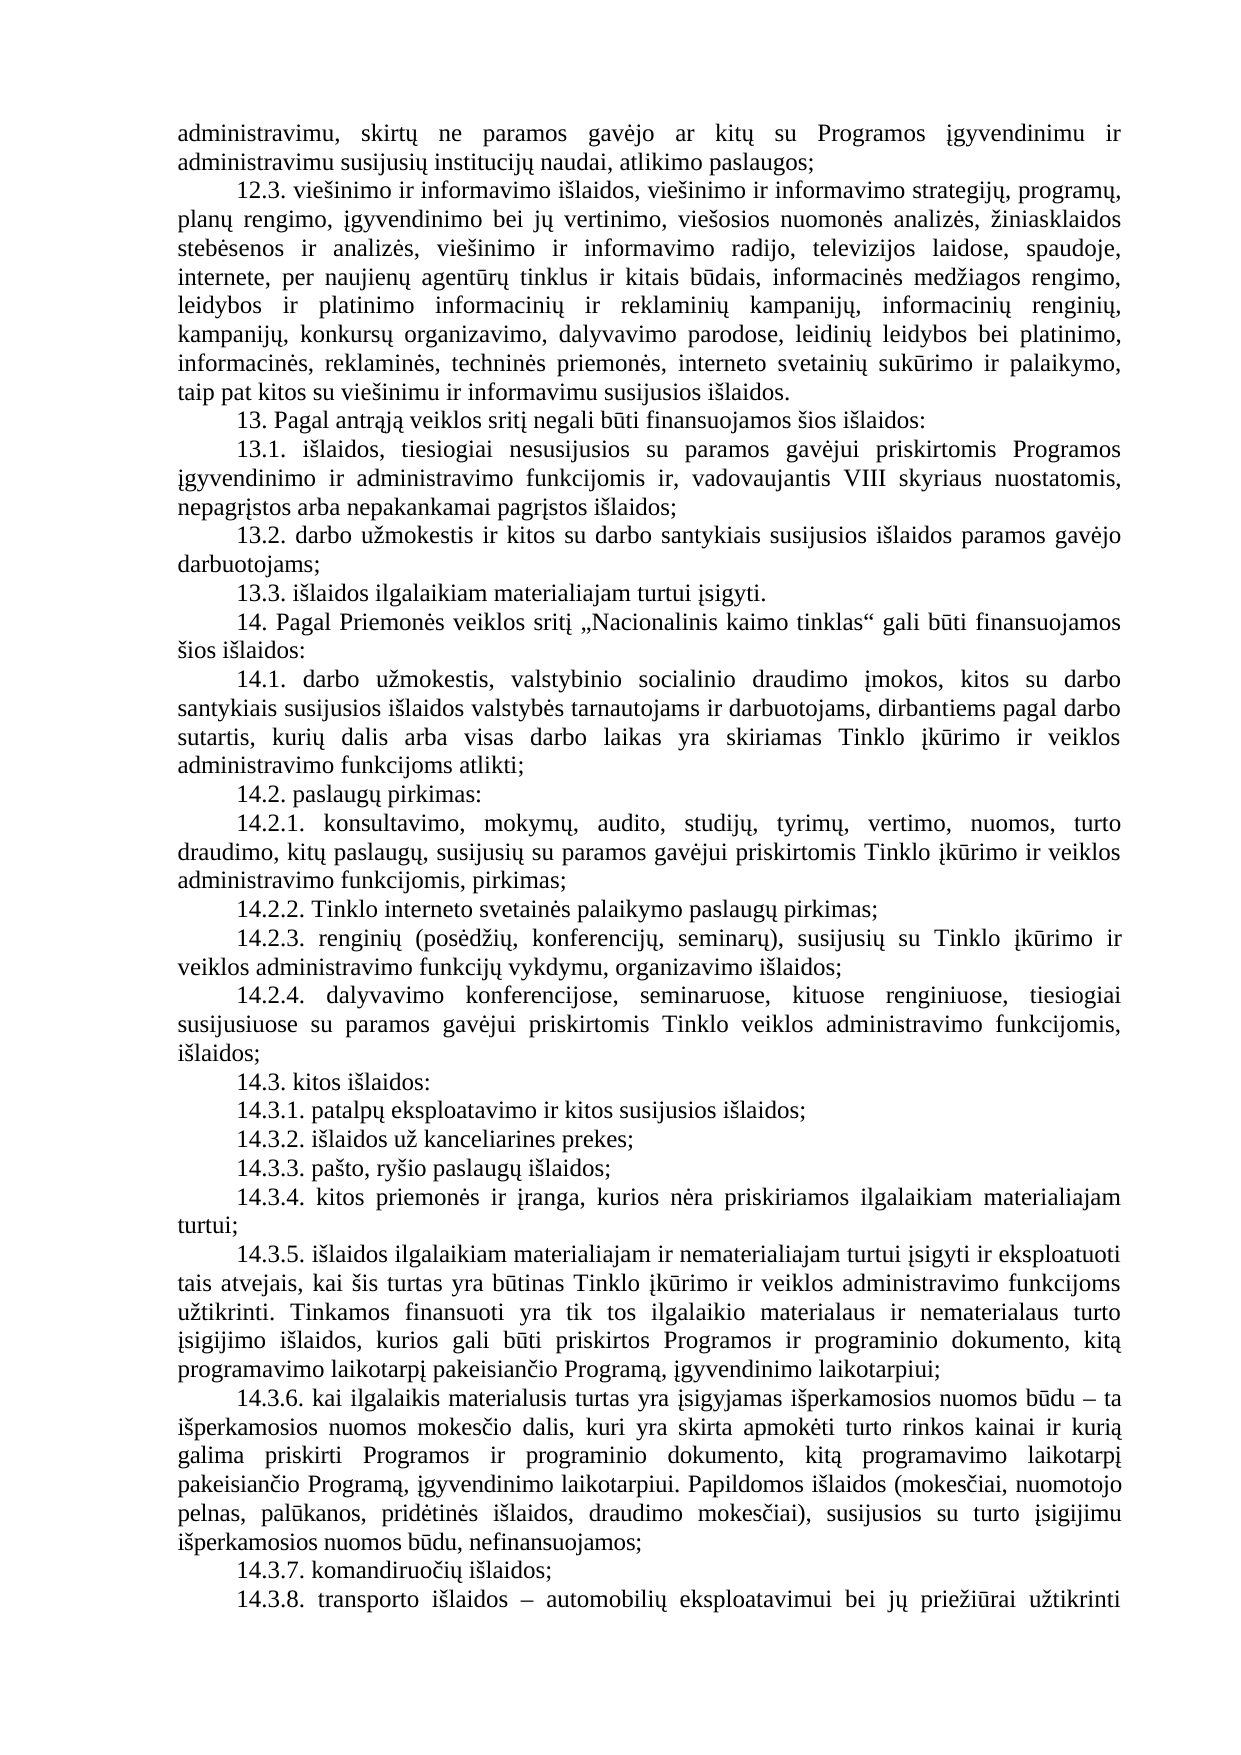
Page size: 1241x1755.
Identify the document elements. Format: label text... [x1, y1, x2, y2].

text administravimu, skirtų ne paramos gavėjo ar kitų su Programos įgyvendinimu ir administravimu susijusių institucijų naudai, atlikimo paslaugos; [177, 118, 1122, 176]
text 13.1. išlaidos, tiesiogiai nesusijusios su paramos gavėjui priskirtomis Programos įgyvendinimo ir administravimo funkcijomis ir, vadovaujantis VIII skyriaus nuostatomis, nepagrįstos arba nepakankamai pagrįstos išlaidos; [177, 434, 1122, 521]
text 14.3.2. išlaidos už kanceliarines prekes; [177, 1124, 1122, 1153]
text 13. Pagal antrąją veiklos sritį negali būti finansuojamos šios išlaidos: [177, 406, 1122, 434]
text 14.3.6. kai ilgalaikis materialusis turtas yra įsigyjamas išperkamosios nuomos būdu – ta išperkamosios nuomos mokesčio dalis, kuri yra skirta apmokėti turto rinkos kainai ir kurią galima priskirti Programos ir programinio dokumento, kitą programavimo laikotarpį pakeisiančio Programą, įgyvendinimo laikotarpiui. Papildomos išlaidos (mokesčiai, nuomotojo pelnas, palūkanos, pridėtinės išlaidos, draudimo mokesčiai), susijusios su turto įsigijimu išperkamosios nuomos būdu, nefinansuojamos; [177, 1383, 1122, 1556]
text 14.2.4. dalyvavimo konferencijose, seminaruose, kituose renginiuose, tiesiogiai susijusiuose su paramos gavėjui priskirtomis Tinklo veiklos administravimo funkcijomis, išlaidos; [177, 981, 1122, 1067]
text 13.3. išlaidos ilgalaikiam materialiajam turtui įsigyti. [177, 578, 1122, 607]
text 14.3.7. komandiruočių išlaidos; [177, 1556, 1122, 1584]
text 13.2. darbo užmokestis ir kitos su darbo santykiais susijusios išlaidos paramos gavėjo darbuotojams; [177, 521, 1122, 578]
text 14.3.5. išlaidos ilgalaikiam materialiajam ir nematerialiajam turtui įsigyti ir eksploatuoti tais atvejais, kai šis turtas yra būtinas Tinklo įkūrimo ir veiklos administravimo funkcijoms užtikrinti. Tinkamos finansuoti yra tik tos ilgalaikio materialaus ir nematerialaus turto įsigijimo išlaidos, kurios gali būti priskirtos Programos ir programinio dokumento, kitą programavimo laikotarpį pakeisiančio Programą, įgyvendinimo laikotarpiui; [177, 1239, 1122, 1383]
text 14.2.1. konsultavimo, mokymų, audito, studijų, tyrimų, vertimo, nuomos, turto draudimo, kitų paslaugų, susijusių su paramos gavėjui priskirtomis Tinklo įkūrimo ir veiklos administravimo funkcijomis, pirkimas; [177, 808, 1122, 894]
text 14.3. kitos išlaidos: [177, 1067, 1122, 1096]
text 14. Pagal Priemonės veiklos sritį „Nacionalinis kaimo tinklas“ gali būti finansuojamos šios išlaidos: [177, 607, 1122, 664]
text 12.3. viešinimo ir informavimo išlaidos, viešinimo ir informavimo strategijų, programų, planų rengimo, įgyvendinimo bei jų vertinimo, viešosios nuomonės analizės, žiniasklaidos stebėsenos ir analizės, viešinimo ir informavimo radijo, televizijos laidose, spaudoje, internete, per naujienų agentūrų tinklus ir kitais būdais, informacinės medžiagos rengimo, leidybos ir platinimo informacinių ir reklaminių kampanijų, informacinių renginių, kampanijų, konkursų organizavimo, dalyvavimo parodose, leidinių leidybos bei platinimo, informacinės, reklaminės, techninės priemonės, interneto svetainių sukūrimo ir palaikymo, taip pat kitos su viešinimu ir informavimu susijusios išlaidos. [177, 176, 1122, 406]
text 14.3.3. pašto, ryšio paslaugų išlaidos; [177, 1153, 1122, 1182]
text 14.2.2. Tinklo interneto svetainės palaikymo paslaugų pirkimas; [177, 894, 1122, 923]
text 14.3.1. patalpų eksploatavimo ir kitos susijusios išlaidos; [177, 1096, 1122, 1124]
text 14.3.4. kitos priemonės ir įranga, kurios nėra priskiriamos ilgalaikiam materialiajam turtui; [177, 1182, 1122, 1239]
text 14.2.3. renginių (posėdžių, konferencijų, seminarų), susijusių su Tinklo įkūrimo ir veiklos administravimo funkcijų vykdymu, organizavimo išlaidos; [177, 923, 1122, 981]
text 14.2. paslaugų pirkimas: [177, 779, 1122, 808]
text 14.3.8. transporto išlaidos – automobilių eksploatavimui bei jų priežiūrai užtikrinti [177, 1584, 1122, 1613]
text 14.1. darbo užmokestis, valstybinio socialinio draudimo įmokos, kitos su darbo santykiais susijusios išlaidos valstybės tarnautojams ir darbuotojams, dirbantiems pagal darbo sutartis, kurių dalis arba visas darbo laikas yra skiriamas Tinklo įkūrimo ir veiklos administravimo funkcijoms atlikti; [177, 664, 1122, 779]
